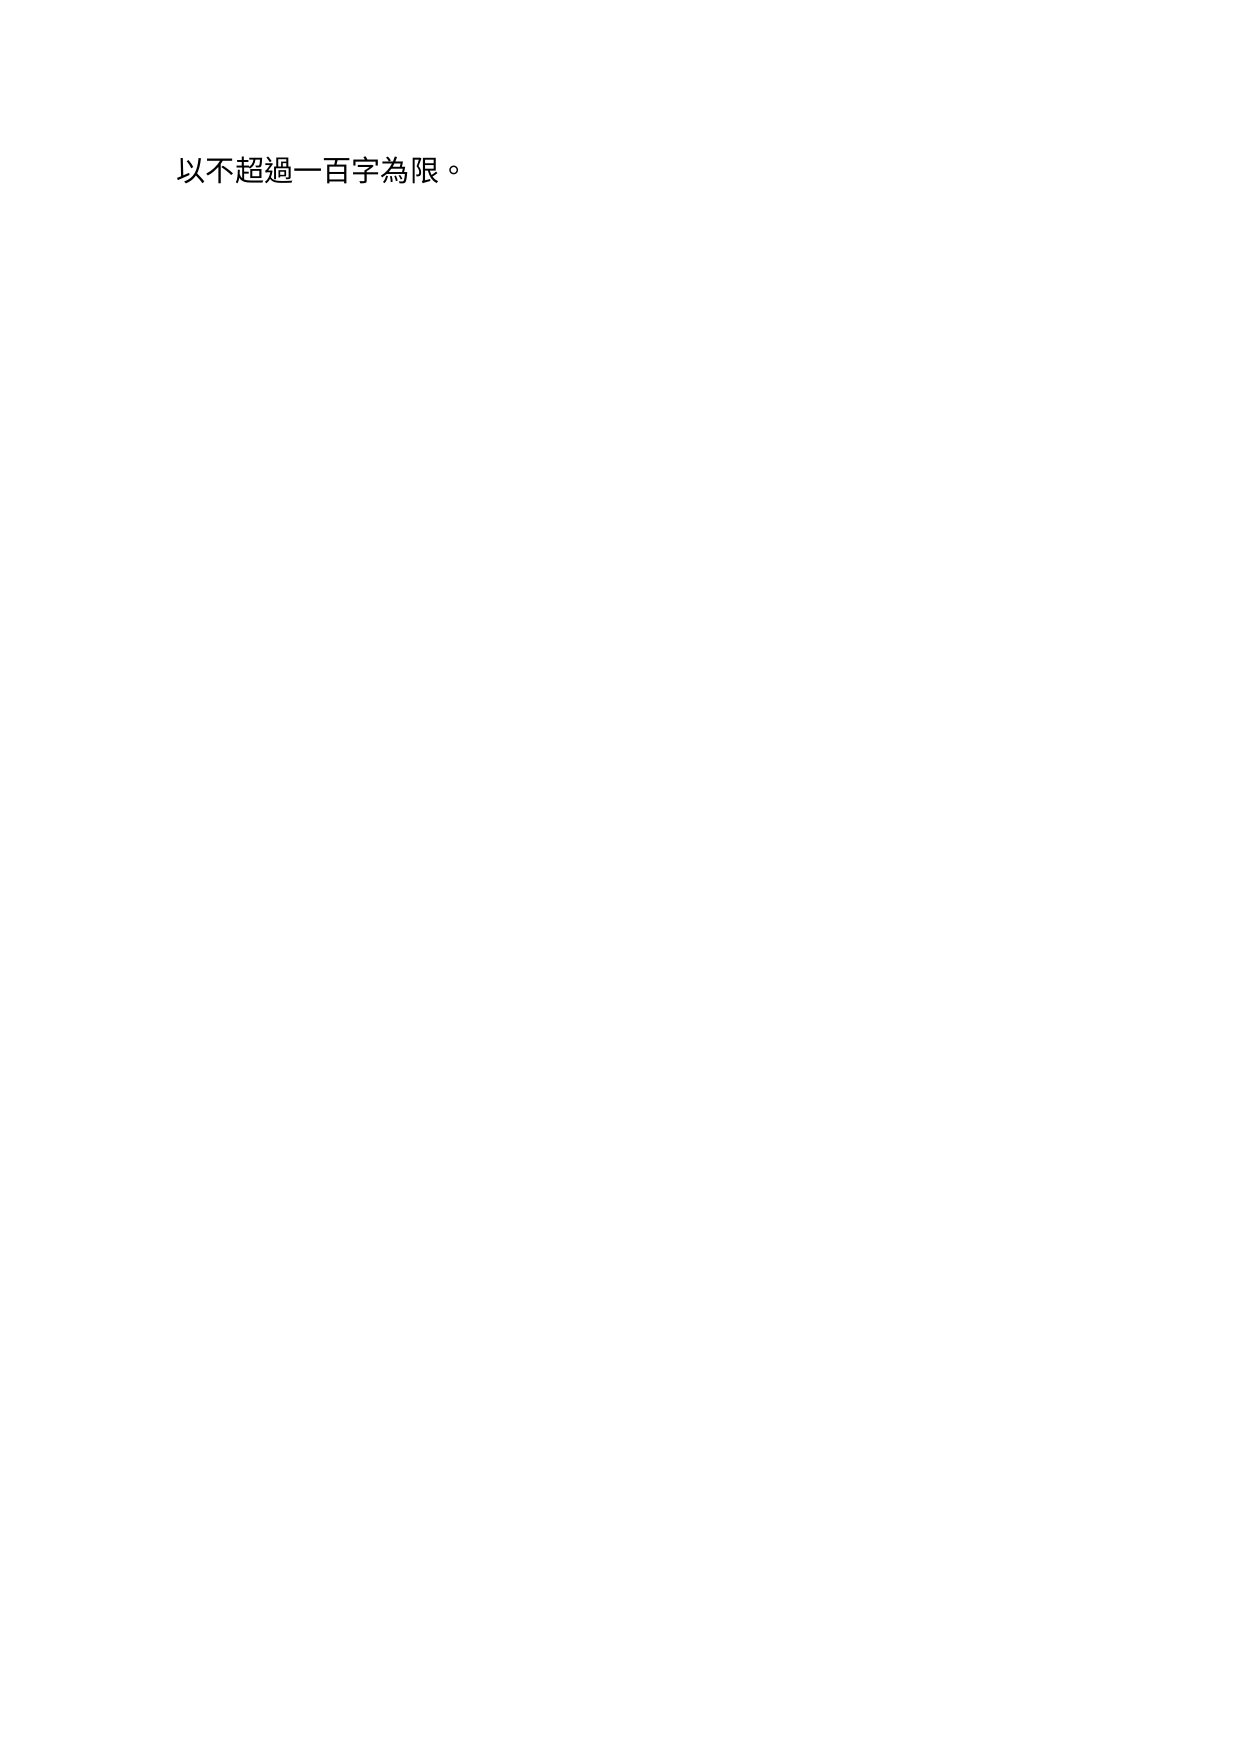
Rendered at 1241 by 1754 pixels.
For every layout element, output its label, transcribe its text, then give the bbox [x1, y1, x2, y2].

text 以不超過一百字為限。 [118, 127, 1122, 189]
